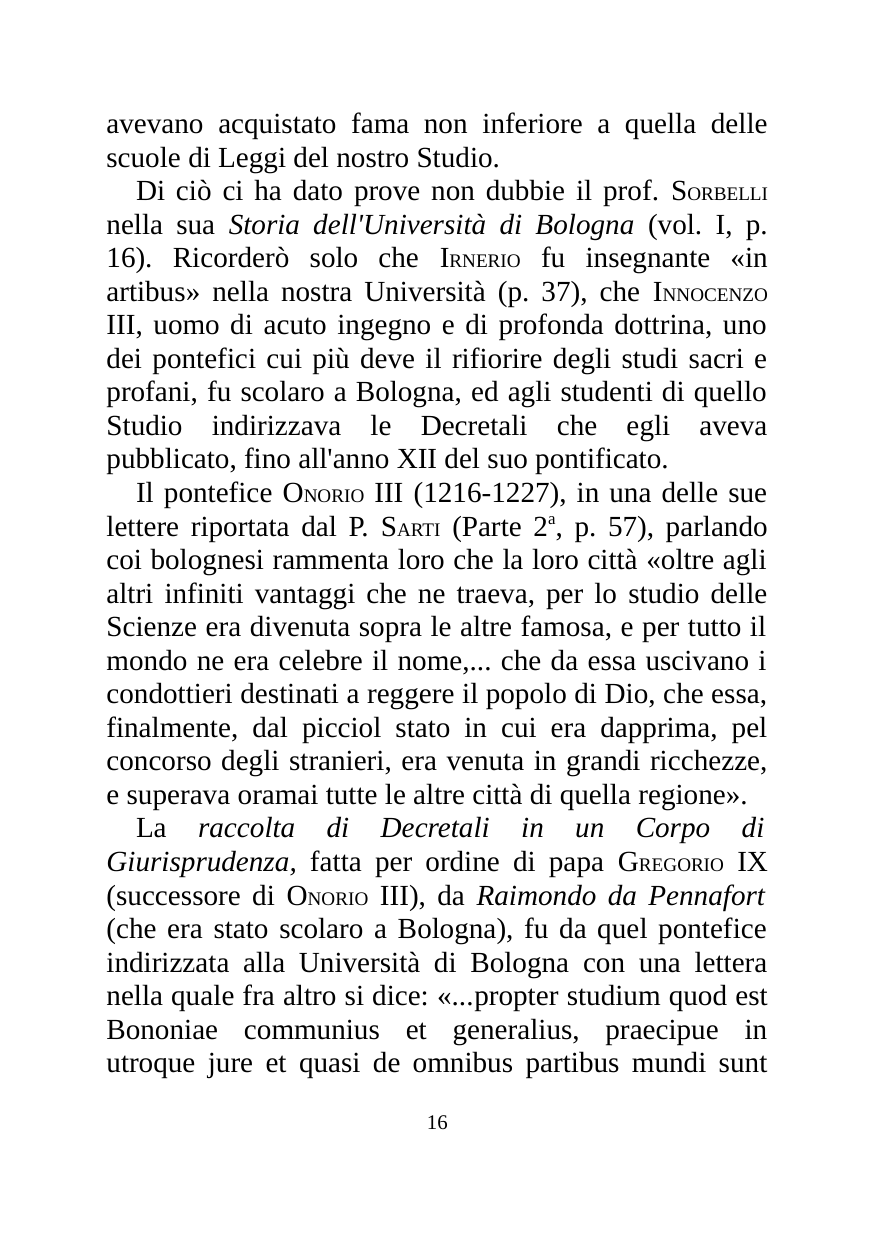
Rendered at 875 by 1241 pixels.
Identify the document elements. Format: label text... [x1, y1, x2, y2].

text Il pontefice Onorio III (1216-1227), in una delle sue lettere riportata dal P. Sarti (Parte 2a, p. 57), parlando coi bolognesi rammenta loro che la loro città «oltre agli altri infiniti vantaggi che ne traeva, per lo studio delle Scienze era divenuta sopra le altre famosa, e per tutto il mondo ne era celebre il nome,... che da essa uscivano i condottieri destinati a reggere il popolo di Dio, che essa, finalmente, dal picciol stato in cui era dapprima, pel concorso degli stranieri, era venuta in grandi ricchezze, e superava oramai tutte le altre città di quella regione». [106, 475, 768, 811]
text avevano acquistato fama non inferiore a quella delle scuole di Leggi del nostro Studio. [106, 106, 768, 173]
text La raccolta di Decretali in un Corpo di Giurisprudenza, fatta per ordine di papa Gregorio IX (successore di Onorio III), da Raimondo da Pennafort (che era stato scolaro a Bologna), fu da quel pontefice indirizzata alla Università di Bologna con una lettera nella quale fra altro si dice: «...propter studium quod est Bononiae communius et generalius, praecipue in utroque jure et quasi de omnibus partibus mundi sunt [106, 811, 768, 1079]
text Di ciò ci ha dato prove non dubbie il prof. Sorbelli nella sua Storia dell'Università di Bologna (vol. I, p. 16). Ricorderò solo che Irnerio fu insegnante «in artibus» nella nostra Università (p. 37), che Innocenzo III, uomo di acuto ingegno e di profonda dottrina, uno dei pontefici cui più deve il rifiorire degli studi sacri e profani, fu scolaro a Bologna, ed agli studenti di quello Studio indirizzava le Decretali che egli aveva pubblicato, fino all'anno XII del suo pontificato. [106, 173, 768, 475]
